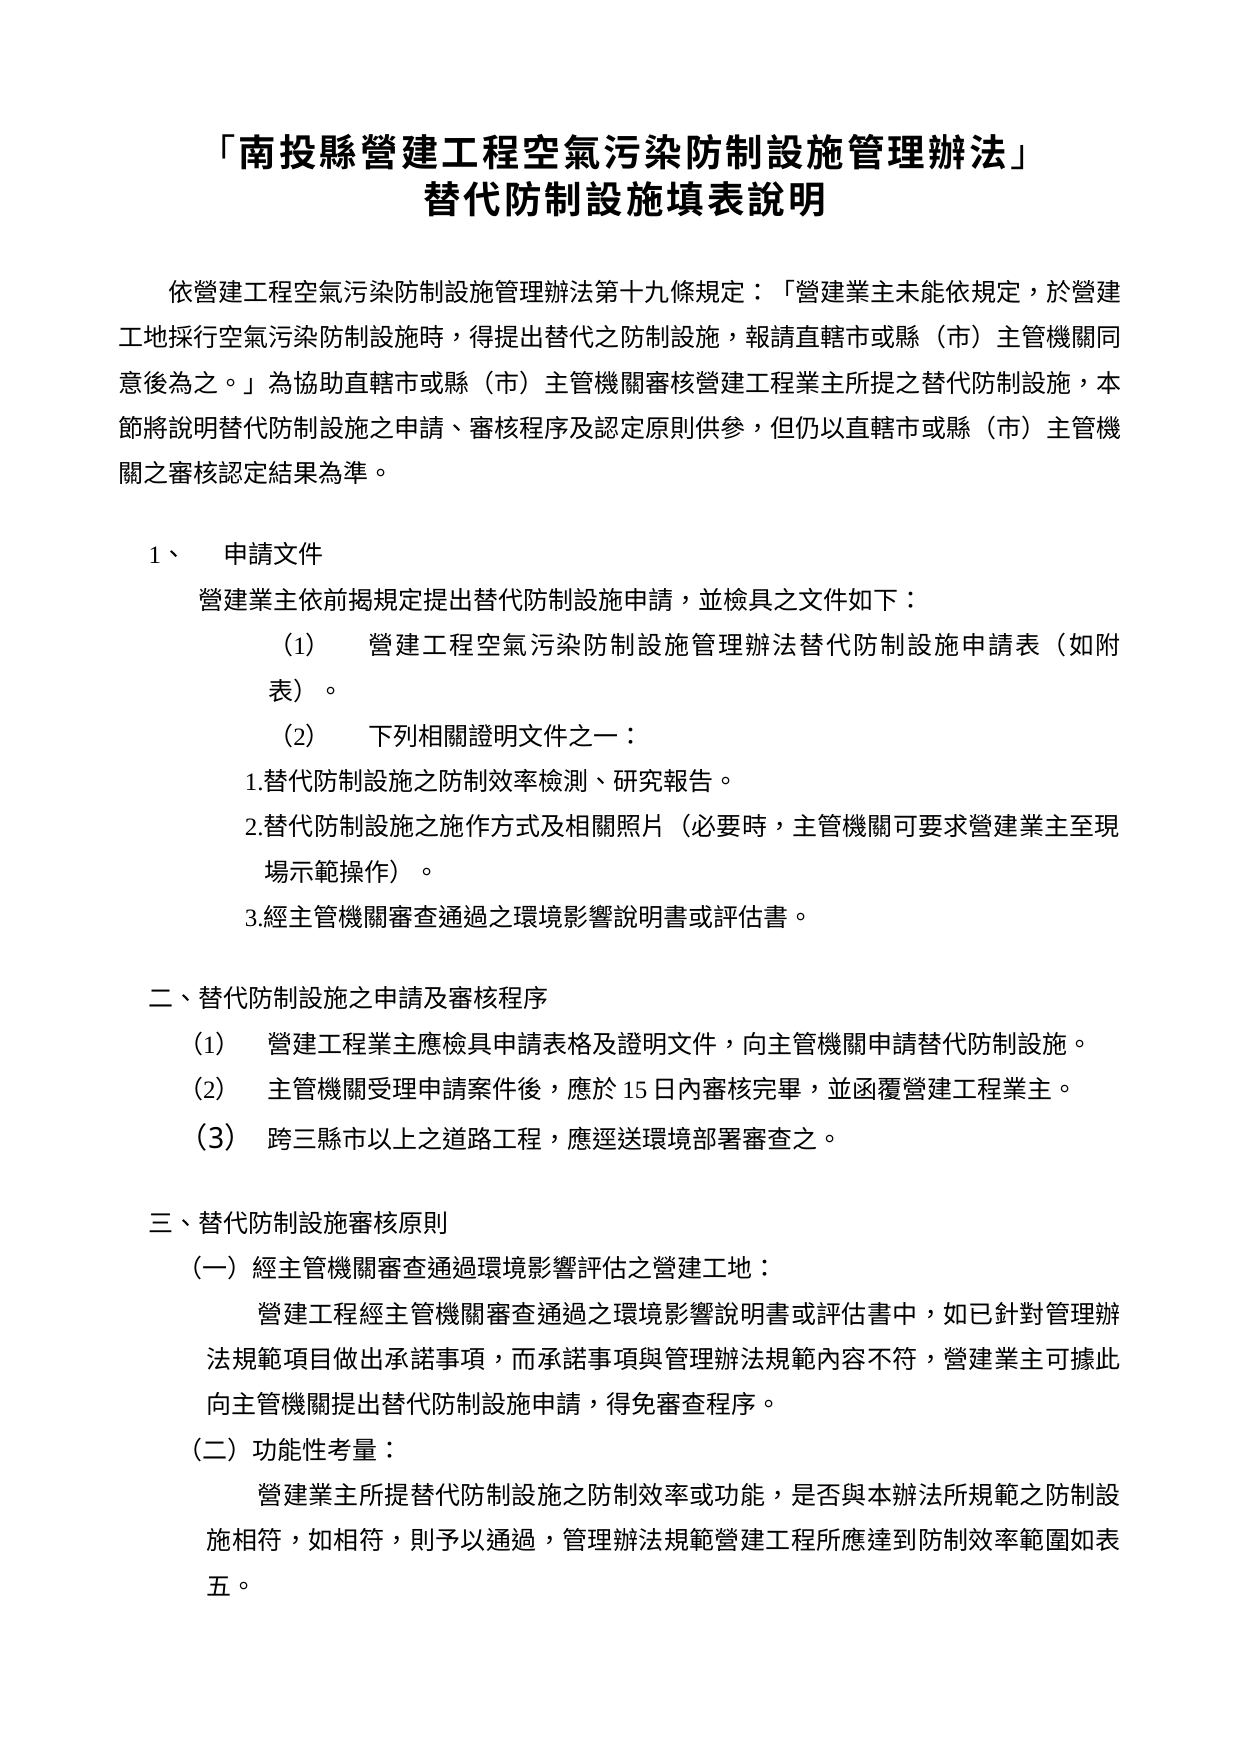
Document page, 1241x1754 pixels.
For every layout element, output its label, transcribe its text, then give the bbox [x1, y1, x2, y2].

list 營建工程業主應檢具申請表格及證明文件，向主管機關申請替代防制設施。 [178, 1024, 1122, 1060]
text 2.替代防制設施之施作方式及相關照片（必要時，主管機關可要求營建業主至現場示範操作）。 [244, 807, 1122, 888]
text 3.經主管機關審查通過之環境影響說明書或評估書。 [244, 897, 1122, 934]
list 主管機關受理申請案件後，應於15日內審核完畢，並函覆營建工程業主。 [178, 1069, 1122, 1106]
text 依營建工程空氣污染防制設施管理辦法第十九條規定：「營建業主未能依規定，於營建工地採行空氣污染防制設施時，得提出替代之防制設施，報請直轄市或縣（市）主管機關同意後為之。」為協助直轄市或縣（市）主管機關審核營建工程業主所提之替代防制設施，本節將說明替代防制設施之申請、審核程序及認定原則供參，但仍以直轄市或縣（市）主管機關之審核認定結果為準。 [118, 272, 1122, 490]
text 二、替代防制設施之申請及審核程序 [148, 979, 1122, 1015]
text 「南投縣營建工程空氣污染防制設施管理辦法」 替代防制設施填表說明 [99, 127, 1149, 224]
text 營建工程經主管機關審查通過之環境影響說明書或評估書中，如已針對管理辦法規範項目做出承諾事項，而承諾事項與管理辦法規範內容不符，營建業主可據此向主管機關提出替代防制設施申請，得免審查程序。 [207, 1294, 1122, 1421]
text 三、替代防制設施審核原則 [148, 1203, 1122, 1240]
text 1.替代防制設施之防制效率檢測、研究報告。 [244, 762, 1122, 798]
list 申請文件 [148, 535, 1122, 571]
list 營建工程空氣污染防制設施管理辦法替代防制設施申請表（如附表）。 [268, 626, 1122, 707]
text （一）經主管機關審查通過環境影響評估之營建工地： [178, 1249, 1122, 1285]
text 營建業主依前揭規定提出替代防制設施申請，並檢具之文件如下： [148, 580, 1122, 617]
text 營建業主所提替代防制設施之防制效率或功能，是否與本辦法所規範之防制設施相符，如相符，則予以通過，管理辦法規範營建工程所應達到防制效率範圍如表五。 [207, 1475, 1122, 1602]
text （二）功能性考量： [178, 1430, 1122, 1466]
list 跨三縣市以上之道路工程，應逕送環境部署審查之。 [178, 1115, 1122, 1157]
list 下列相關證明文件之一： [268, 716, 1122, 752]
